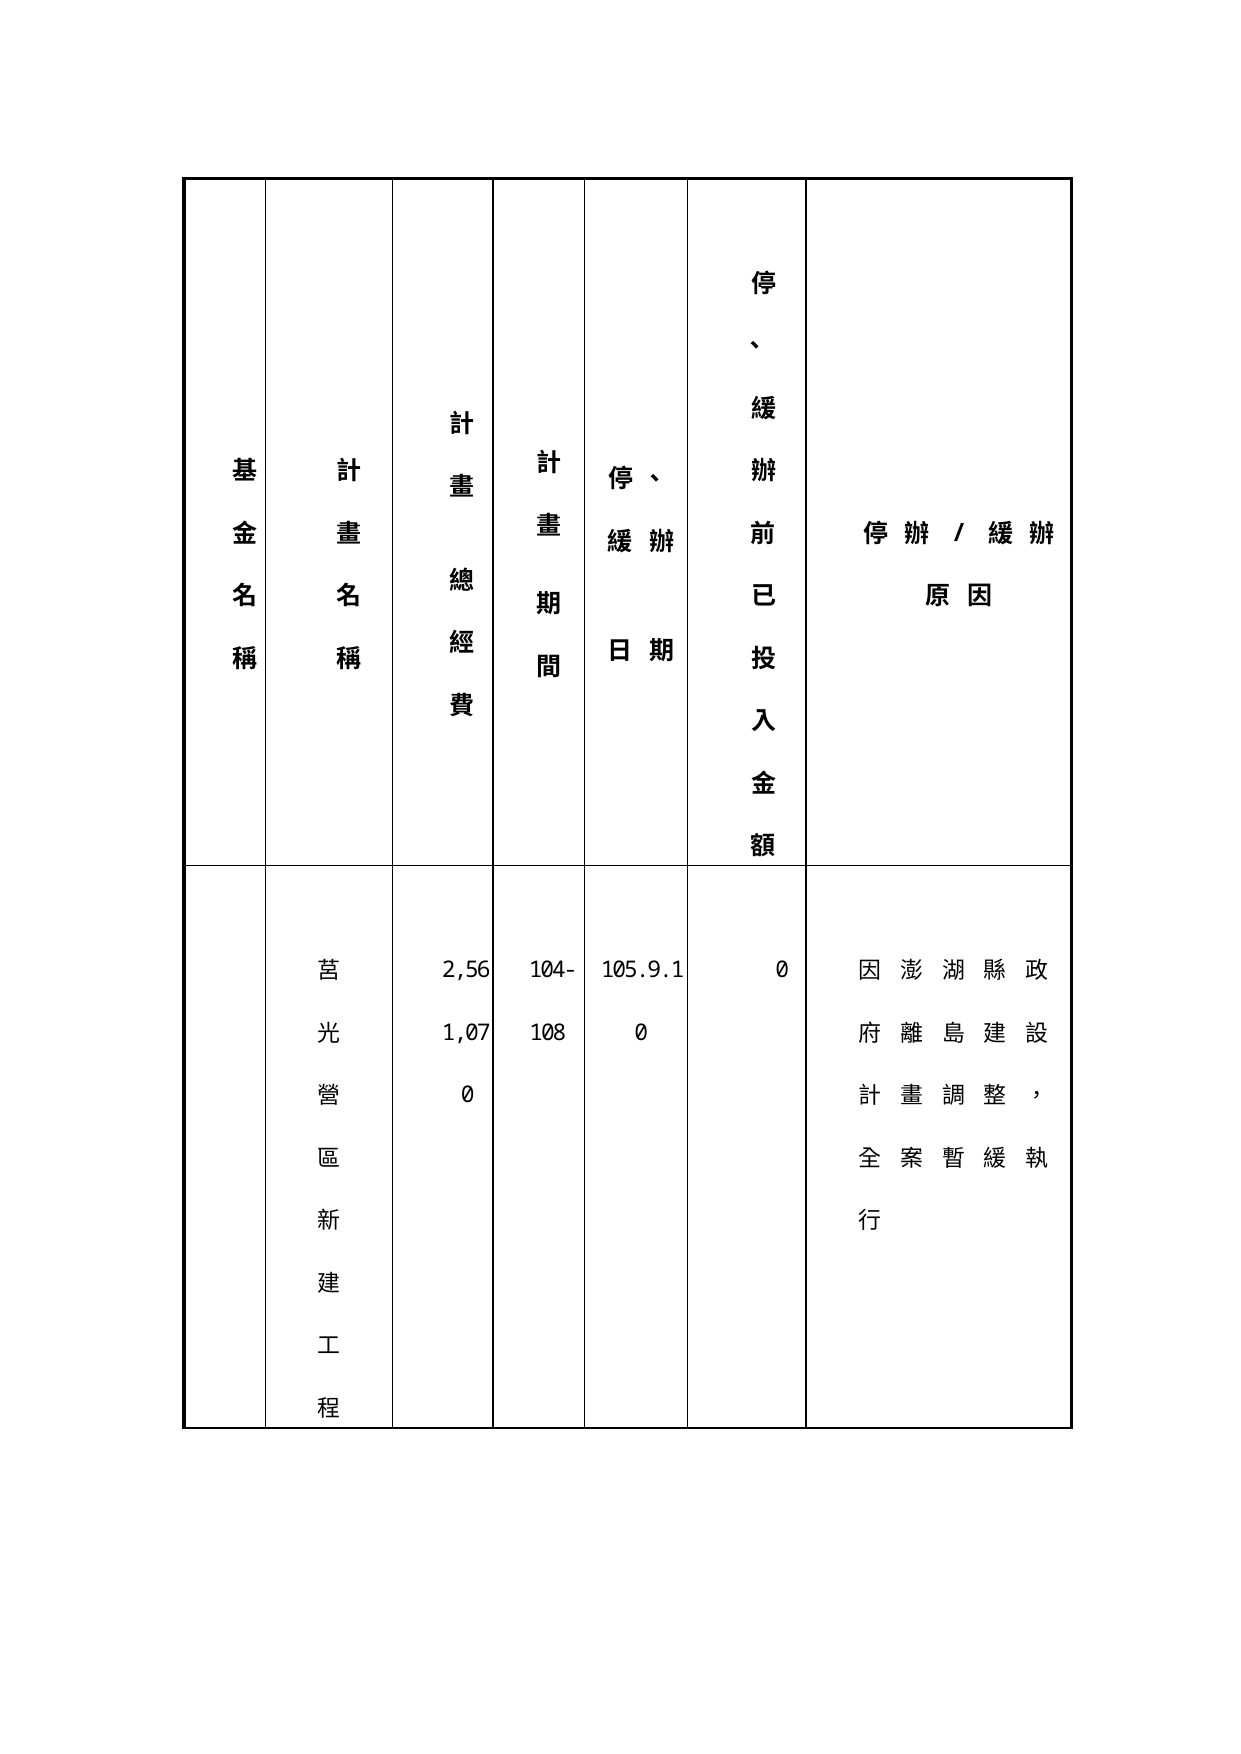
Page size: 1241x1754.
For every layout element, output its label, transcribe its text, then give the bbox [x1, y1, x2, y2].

table_cell [186, 866, 265, 1427]
table_cell 104-108 [494, 866, 584, 1427]
table_cell 105.9.10 [585, 866, 687, 1427]
table_header 計畫名稱 [266, 180, 392, 865]
table_cell 0 [688, 866, 805, 1427]
table_header 計畫 期間 [494, 180, 584, 865]
table_header 停、緩辦 日期 [585, 180, 687, 865]
table_cell 莒光營區新建工程 [266, 866, 392, 1427]
table_header 停、緩辦前 已投入金額 [688, 180, 805, 865]
table_cell 2,561,070 [393, 866, 492, 1427]
table_header 停辦/緩辦原因 [807, 180, 1070, 865]
table_cell 因澎湖縣政府離島建設計畫調整，全案暫緩執行 [807, 866, 1070, 1427]
table_header 計畫 總經費 [393, 180, 492, 865]
table_header 基金 名稱 [186, 180, 265, 865]
